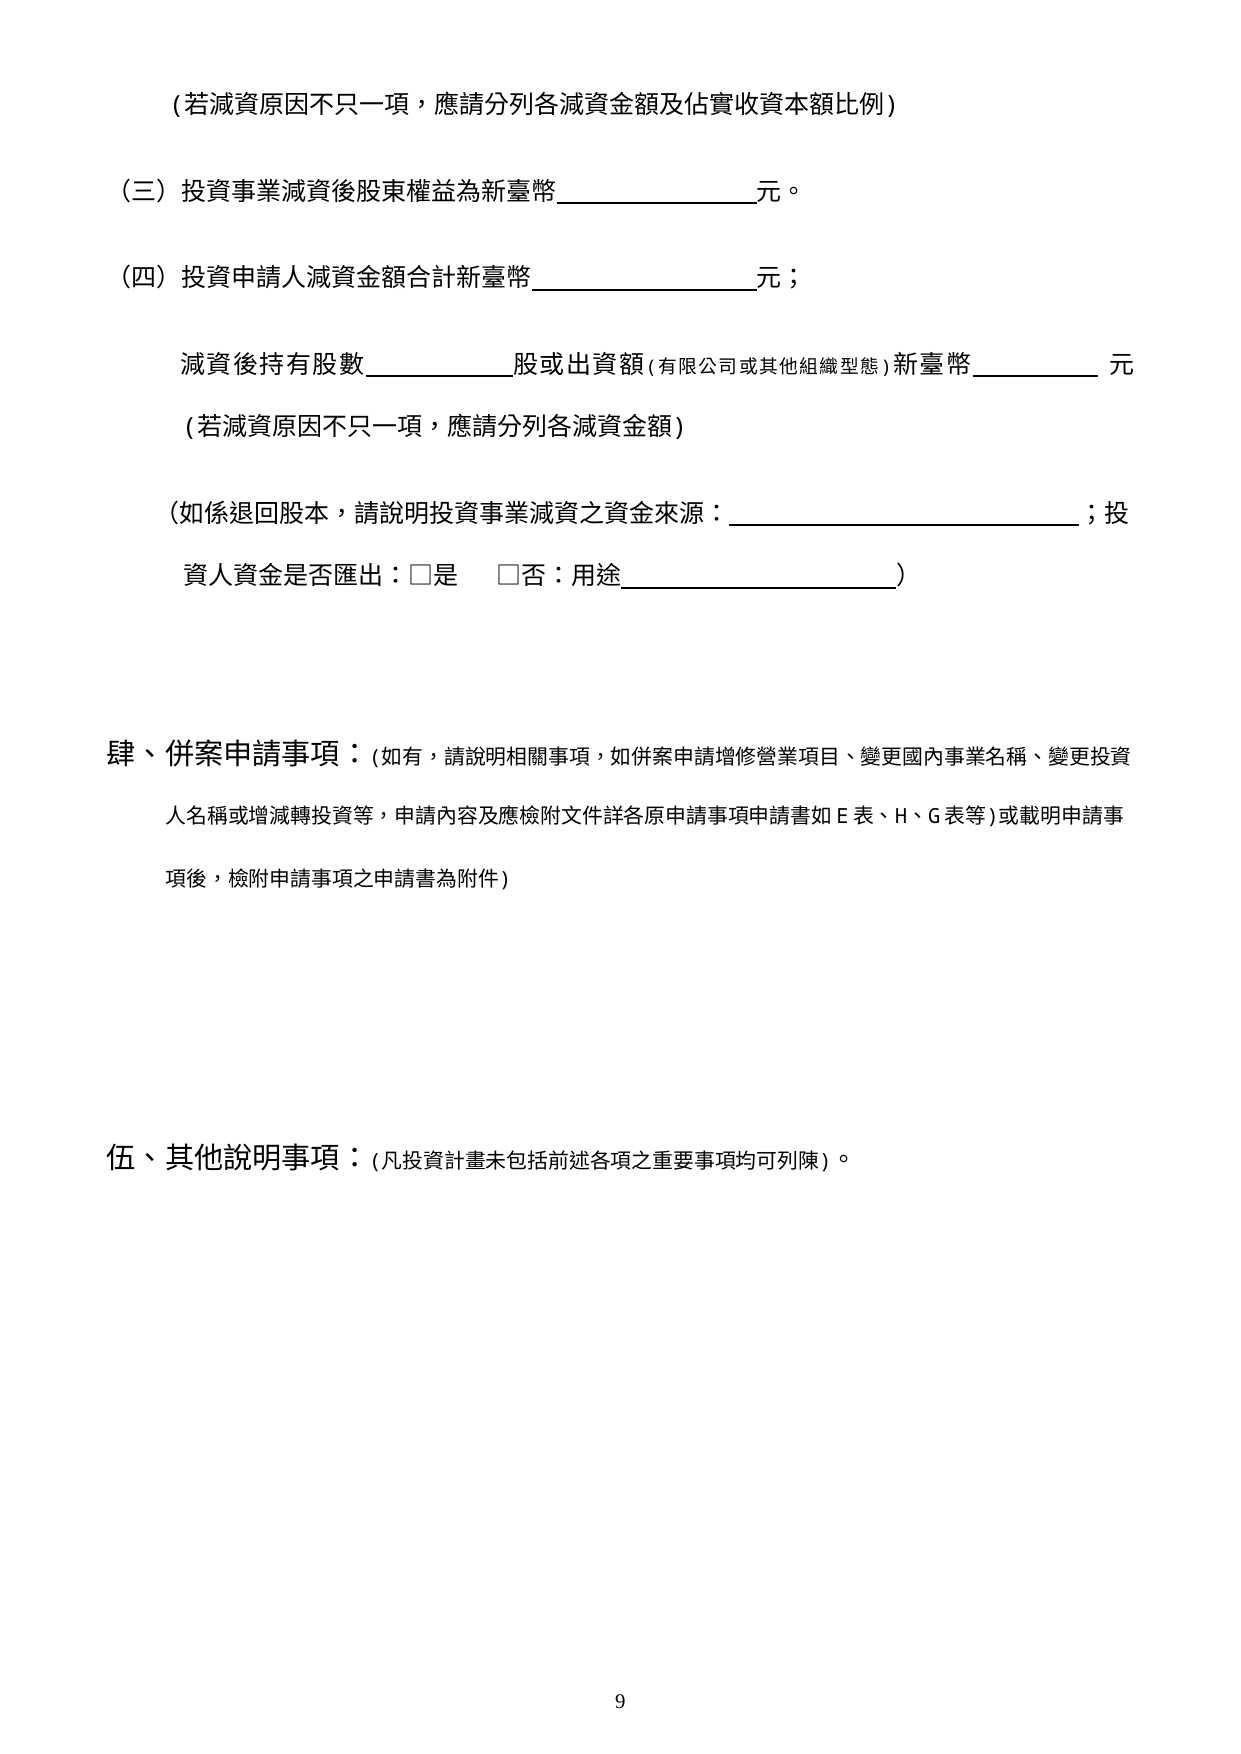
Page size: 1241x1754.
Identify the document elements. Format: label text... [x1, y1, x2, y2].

text 伍、其他說明事項：(凡投資計畫未包括前述各項之重要事項均可列陳)。 [106, 1114, 1134, 1177]
text （四）投資申請人減資金額合計新臺幣 元； [106, 234, 1134, 297]
text 減資後持有股數 股或出資額(有限公司或其他組織型態)新臺幣 元 (若減資原因不只一項，應請分列各減資金額) [180, 321, 1134, 446]
text 肆、併案申請事項：(如有，請說明相關事項，如併案申請增修營業項目、變更國內事業名稱、變更投資人名稱或增減轉投資等，申請內容及應檢附文件詳各原申請事項申請書如E表、H、G表等)或載明申請事項後，檢附申請事項之申請書為附件) [106, 710, 1134, 898]
text (若減資原因不只一項，應請分列各減資金額及佔實收資本額比例) [131, 61, 1134, 124]
text （三）投資事業減資後股東權益為新臺幣 元。 [106, 148, 1134, 210]
text （如係退回股本，請說明投資事業減資之資金來源： ；投資人資金是否匯出：□是 □否：用途 ） [154, 470, 1134, 595]
